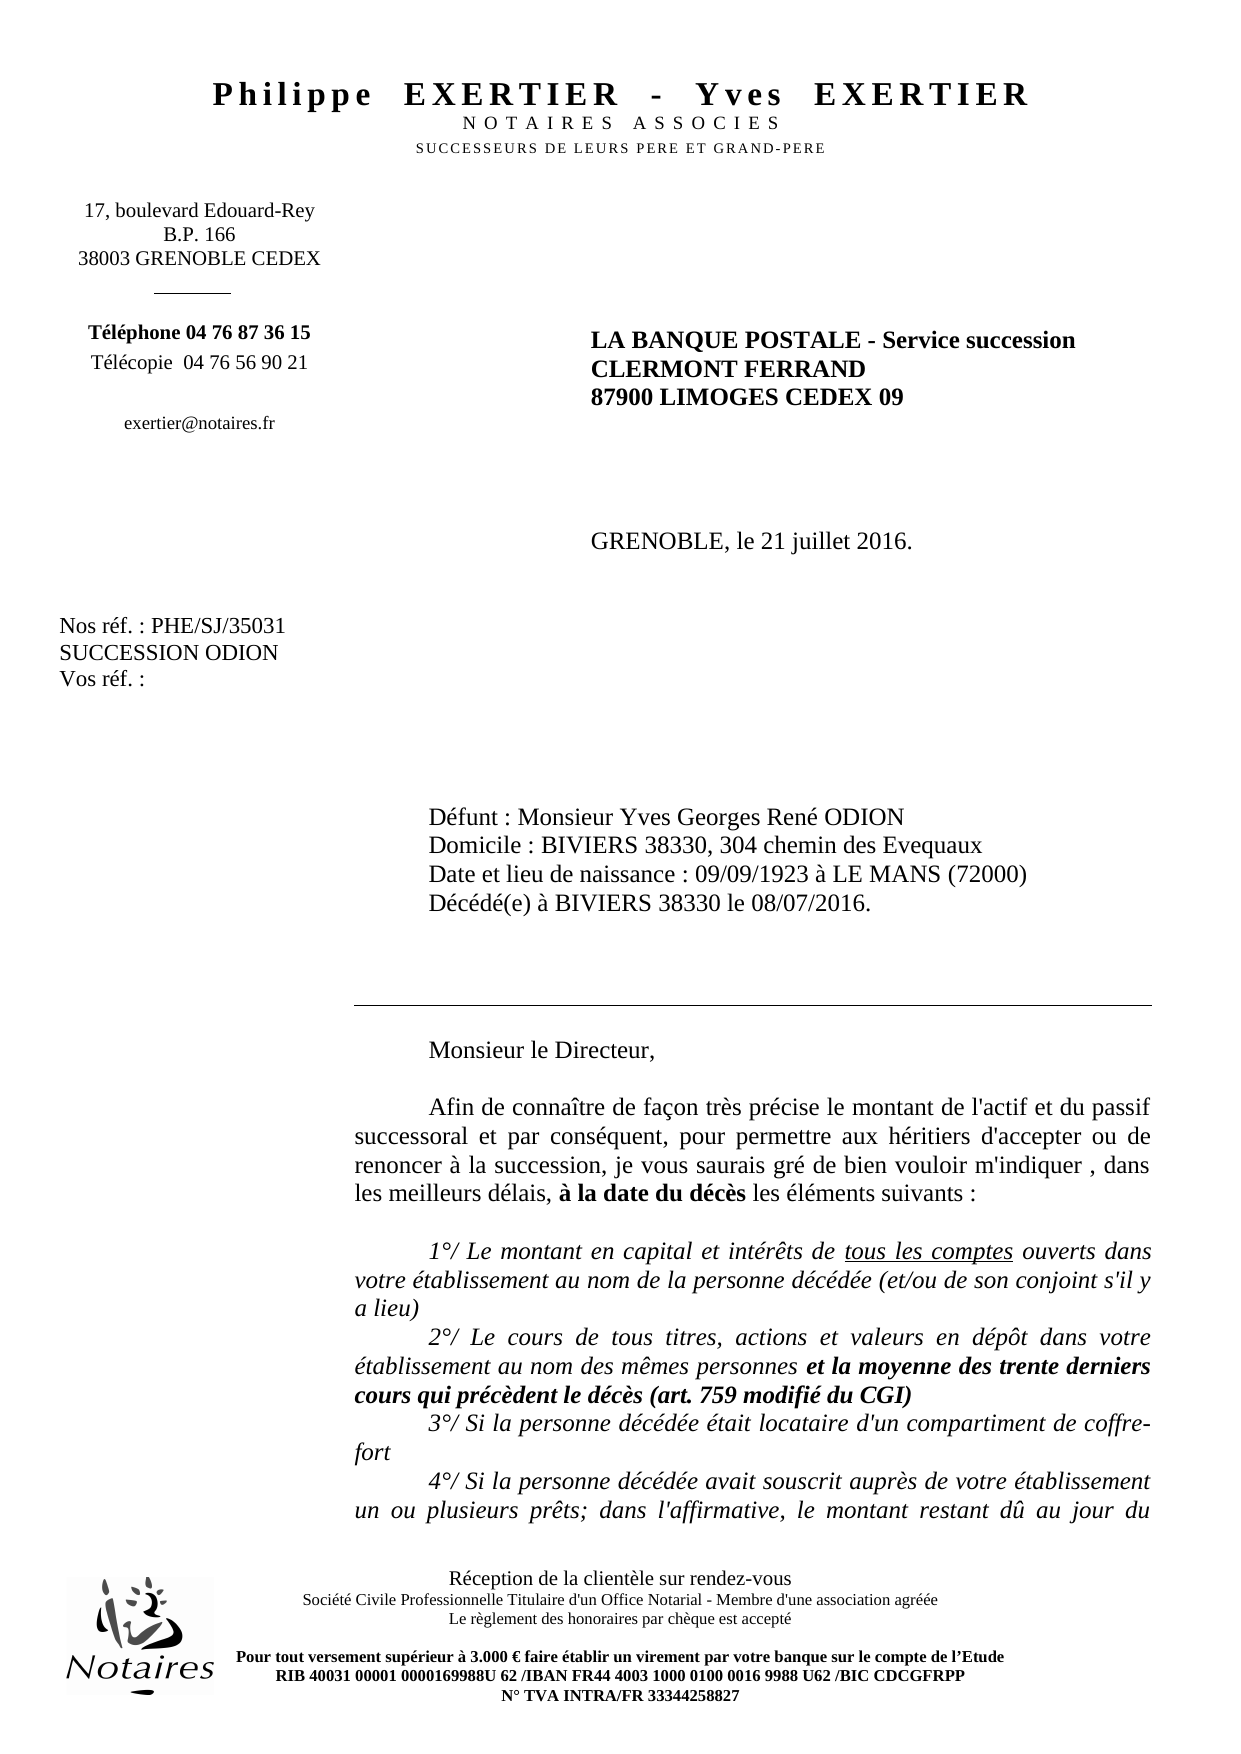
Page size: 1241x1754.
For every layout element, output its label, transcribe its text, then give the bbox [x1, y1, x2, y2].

text SUCCESSION ODION [59, 639, 1152, 665]
text Nos réf. : PHE/SJ/35031 [59, 612, 1152, 639]
text 4°/ Si la personne décédée avait souscrit auprès de votre établissement un ou plusieurs prêts; dans l'affirmative, le montant restant dû au jour du [354, 1466, 1152, 1523]
text 1°/ Le montant en capital et intérêts de tous les comptes ouverts dans votre établissement au nom de la personne décédée (et/ou de son conjoint s'il y a lieu) [354, 1236, 1152, 1322]
text 2°/ Le cours de tous titres, actions et valeurs en dépôt dans votre établissement au nom des mêmes personnes et la moyenne des trente derniers cours qui précèdent le décès (art. 759 modifié du CGI) [354, 1322, 1152, 1408]
text LA BANQUE POSTALE - Service succession CLERMONT FERRAND [591, 325, 1152, 382]
picture [66, 1577, 214, 1695]
text Vos réf. : [59, 665, 1152, 691]
text Décédé(e) à BIVIERS 38330 le 08/07/2016. [354, 888, 1152, 917]
text Date et lieu de naissance : 09/09/1923 à LE MANS (72000) [354, 859, 1152, 888]
text 3°/ Si la personne décédée était locataire d'un compartiment de coffre-fort [354, 1408, 1152, 1466]
text 87900 LIMOGES CEDEX 09 [591, 382, 1152, 411]
text GRENOBLE, le 21 juillet 2016. [591, 526, 1152, 555]
text Monsieur le Directeur, [354, 1035, 1152, 1063]
text Domicile : BIVIERS 38330, 304 chemin des Evequaux [354, 830, 1152, 859]
text Afin de connaître de façon très précise le montant de l'actif et du passif successoral et par conséquent, pour permettre aux héritiers d'accepter ou de renoncer à la succession, je vous saurais gré de bien vouloir m'indiquer , dans les meilleurs délais, à la date du décès les éléments suivants : [354, 1092, 1152, 1207]
text Défunt : Monsieur Yves Georges René ODION [354, 802, 1152, 830]
